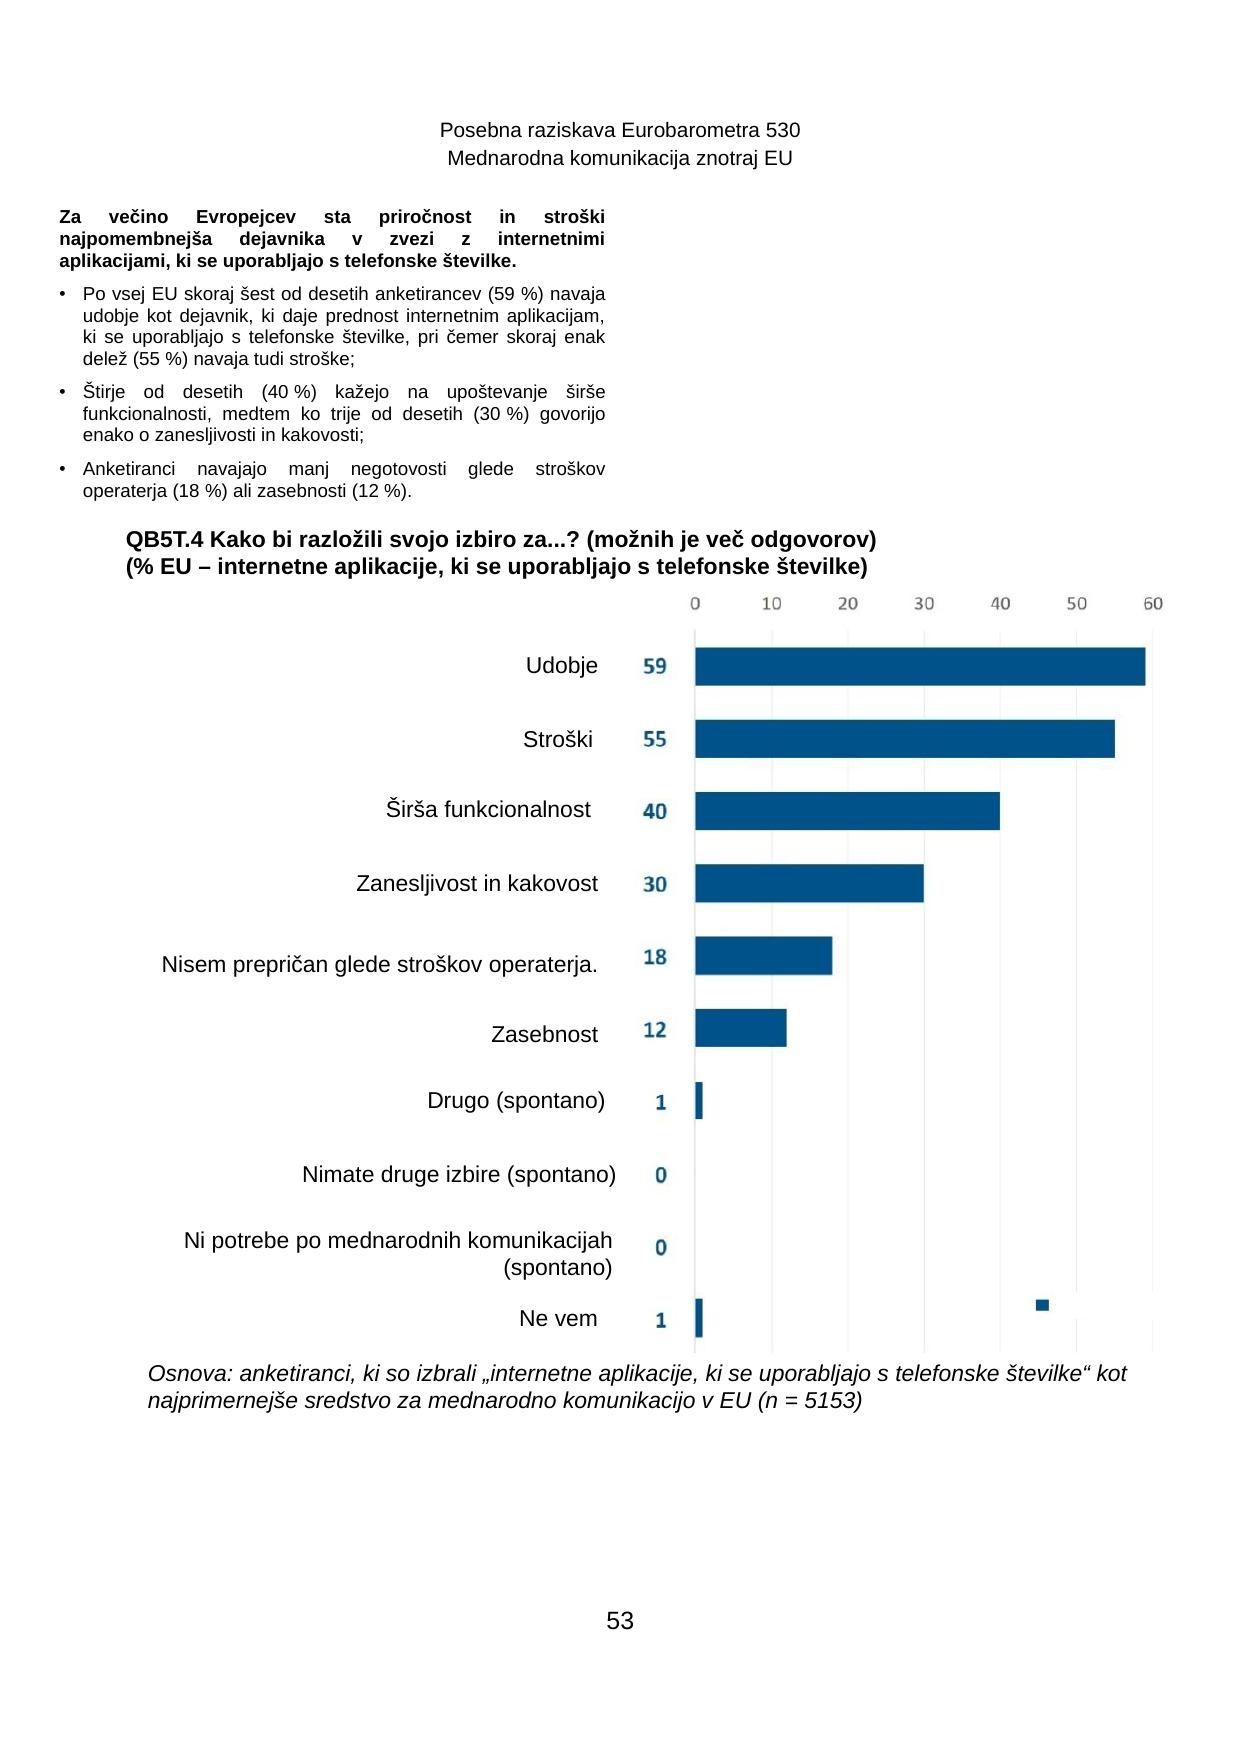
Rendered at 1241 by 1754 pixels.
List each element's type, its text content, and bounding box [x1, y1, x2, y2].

list Štirje od desetih (40 %) kažejo na upoštevanje širše funkcionalnosti, medtem ko trije od desetih (30 %) govorijo enako o zanesljivosti in kakovosti; [59, 381, 605, 446]
text Za večino Evropejcev sta priročnost in stroški najpomembnejša dejavnika v zvezi z internetnimi aplikacijami, ki se uporabljajo s telefonske številke. [59, 206, 605, 271]
list Anketiranci navajajo manj negotovosti glede stroškov operaterja (18 %) ali zasebnosti (12 %). [59, 458, 605, 501]
picture [620, 577, 1189, 1353]
list Po vsej EU skoraj šest od desetih anketirancev (59 %) navaja udobje kot dejavnik, ki daje prednost internetnim aplikacijam, ki se uporabljajo s telefonske številke, pri čemer skoraj enak delež (55 %) navaja tudi stroške; [59, 283, 605, 369]
